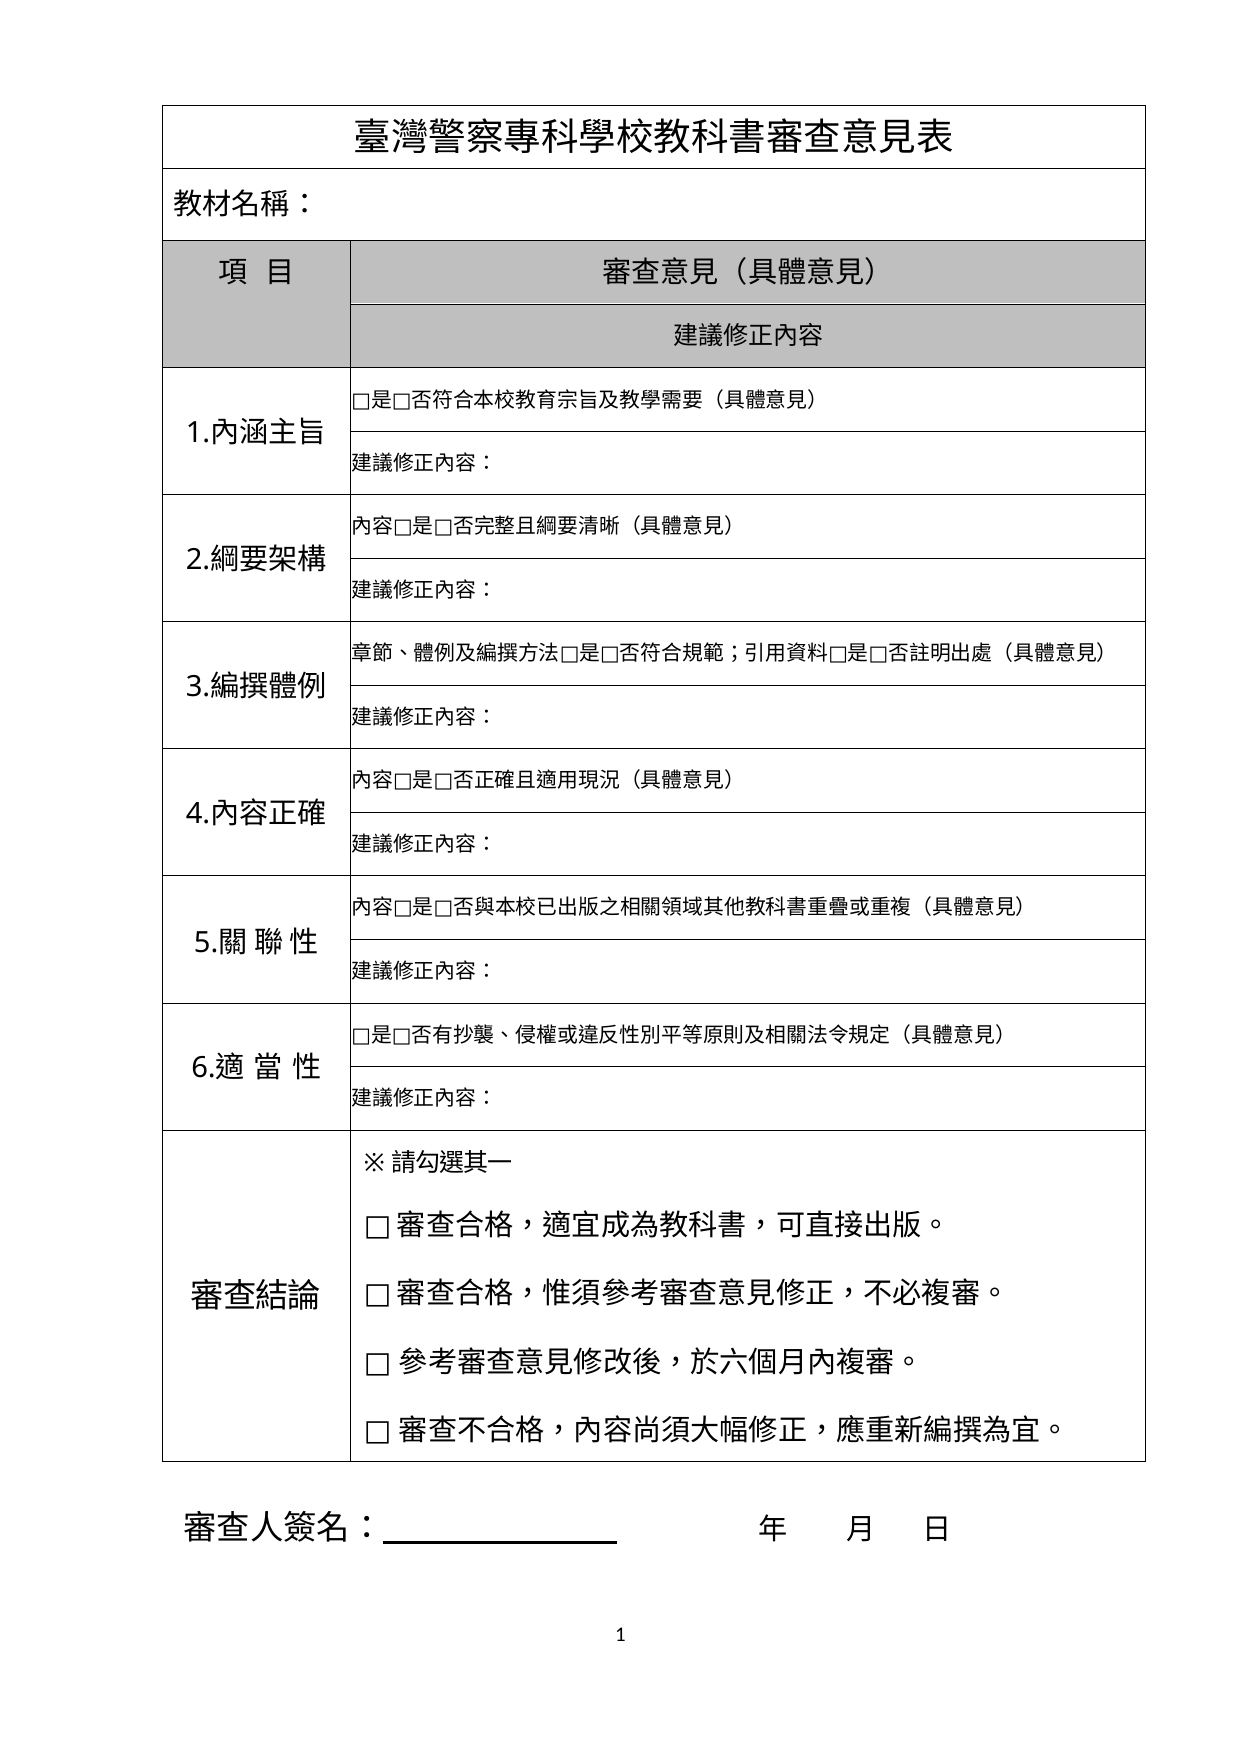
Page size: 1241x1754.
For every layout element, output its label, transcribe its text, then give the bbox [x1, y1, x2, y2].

table_cell 建議修正內容 [351, 305, 1145, 367]
table_cell 4.內容正確 [163, 749, 350, 875]
table_cell 內容□是□否正確且適用現況（具體意見） [351, 749, 1145, 812]
table_cell 建議修正內容： [351, 686, 1145, 748]
table_header 臺灣警察專科學校教科書審查意見表 [163, 106, 1145, 168]
table_cell 章節、體例及編撰方法□是□否符合規範；引用資料□是□否註明出處（具體意見） [351, 622, 1145, 685]
table_cell 建議修正內容： [351, 432, 1145, 494]
table_cell 審查結論 [163, 1131, 350, 1461]
table_cell 6.適 當 性 [163, 1004, 350, 1129]
table_cell 教材名稱： [163, 169, 1145, 240]
table_cell 建議修正內容： [351, 1067, 1145, 1129]
text 審查人簽名： 年 月 日 [183, 1494, 1057, 1557]
table_cell □是□否符合本校教育宗旨及教學需要（具體意見） [351, 368, 1145, 431]
table_cell 5.關 聯 性 [163, 876, 350, 1002]
table_cell 內容□是□否完整且綱要清晰（具體意見） [351, 495, 1145, 558]
table_cell □是□否有抄襲、侵權或違反性別平等原則及相關法令規定（具體意見） [351, 1004, 1145, 1066]
table_cell 建議修正內容： [351, 559, 1145, 621]
table_cell 建議修正內容： [351, 940, 1145, 1002]
table_cell 建議修正內容： [351, 813, 1145, 875]
table_cell 內容□是□否與本校已出版之相關領域其他教科書重疊或重複（具體意見） [351, 876, 1145, 939]
table_cell 審查意見（具體意見） [351, 241, 1145, 303]
table_cell 1.內涵主旨 [163, 368, 350, 494]
table_cell 項 目 [163, 241, 350, 367]
table_cell 2.綱要架構 [163, 495, 350, 621]
table_cell 3.編撰體例 [163, 622, 350, 748]
table_cell ※ 請勾選其一 □ 審查合格，適宜成為教科書，可直接出版。 □ 審查合格，惟須參考審查意見修正，不必複審。 □ 參考審查意見修改後，於六個月內複審。 □ 審查不合格，內容尚須大幅修正，應重新編撰為宜。 [351, 1131, 1145, 1461]
